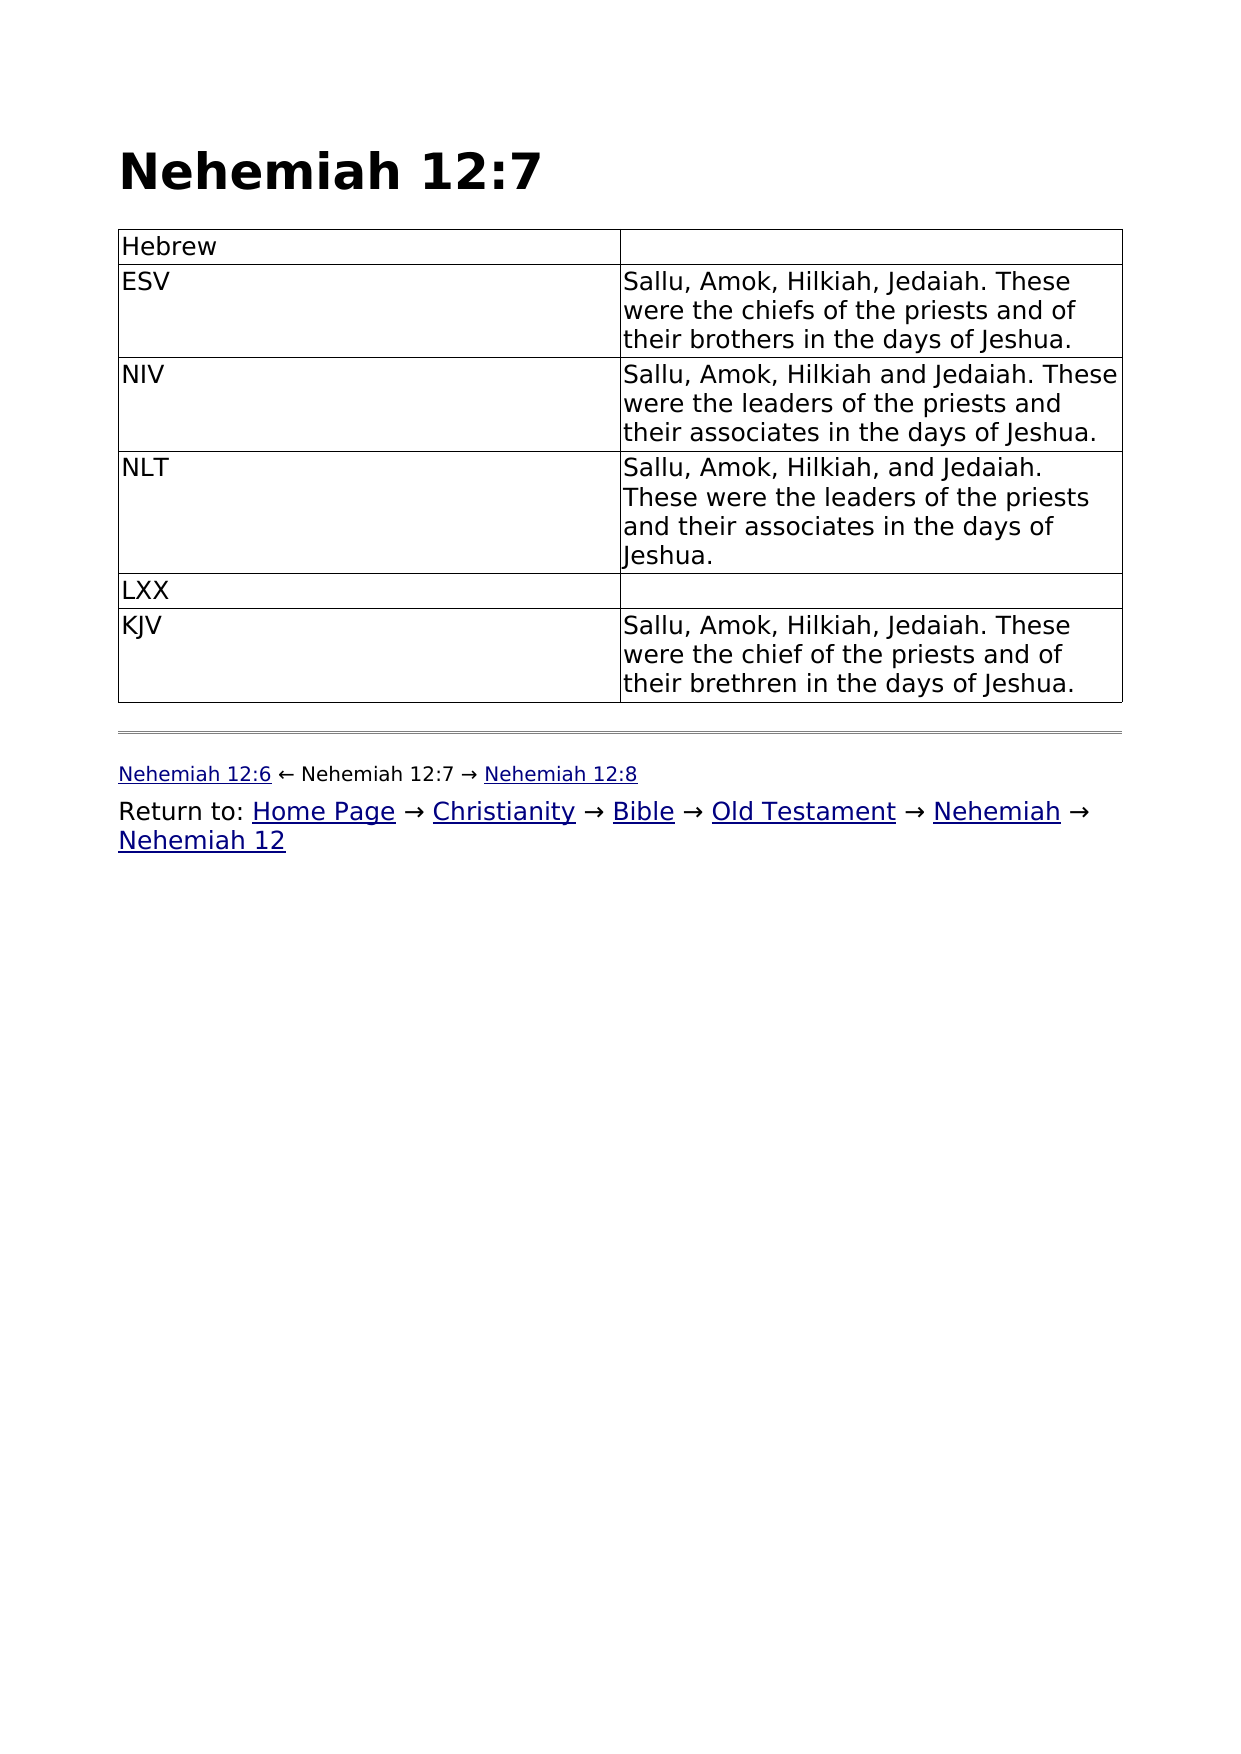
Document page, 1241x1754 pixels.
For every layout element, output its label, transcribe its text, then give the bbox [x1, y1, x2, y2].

table_cell ESV [119, 265, 620, 357]
table_cell Sallu, Amok, Hilkiah, Jedaiah. These were the chiefs of the priests and of their brothers in the days of Jeshua. [621, 265, 1122, 357]
text Return to: Home Page → Christianity → Bible → Old Testament → Nehemiah → Nehemiah 12 [118, 797, 1122, 855]
table_cell KJV [119, 609, 620, 702]
table_cell NIV [119, 358, 620, 451]
table_cell Sallu, Amok, Hilkiah, Jedaiah. These were the chief of the priests and of their brethren in the days of Jeshua. [621, 609, 1122, 702]
table_cell NLT [119, 452, 620, 573]
table_cell Sallu, Amok, Hilkiah and Jedaiah. These were the leaders of the priests and their associates in the days of Jeshua. [621, 358, 1122, 451]
subtitle Nehemiah 12:7 [118, 143, 1122, 201]
table_cell LXX [119, 574, 620, 608]
text Nehemiah 12:6 ← Nehemiah 12:7 → Nehemiah 12:8 [118, 763, 1122, 797]
table_cell [621, 574, 1122, 608]
table_header Hebrew [119, 230, 620, 264]
table_header [621, 230, 1122, 264]
table_cell Sallu, Amok, Hilkiah, and Jedaiah. These were the leaders of the priests and their associates in the days of Jeshua. [621, 452, 1122, 573]
